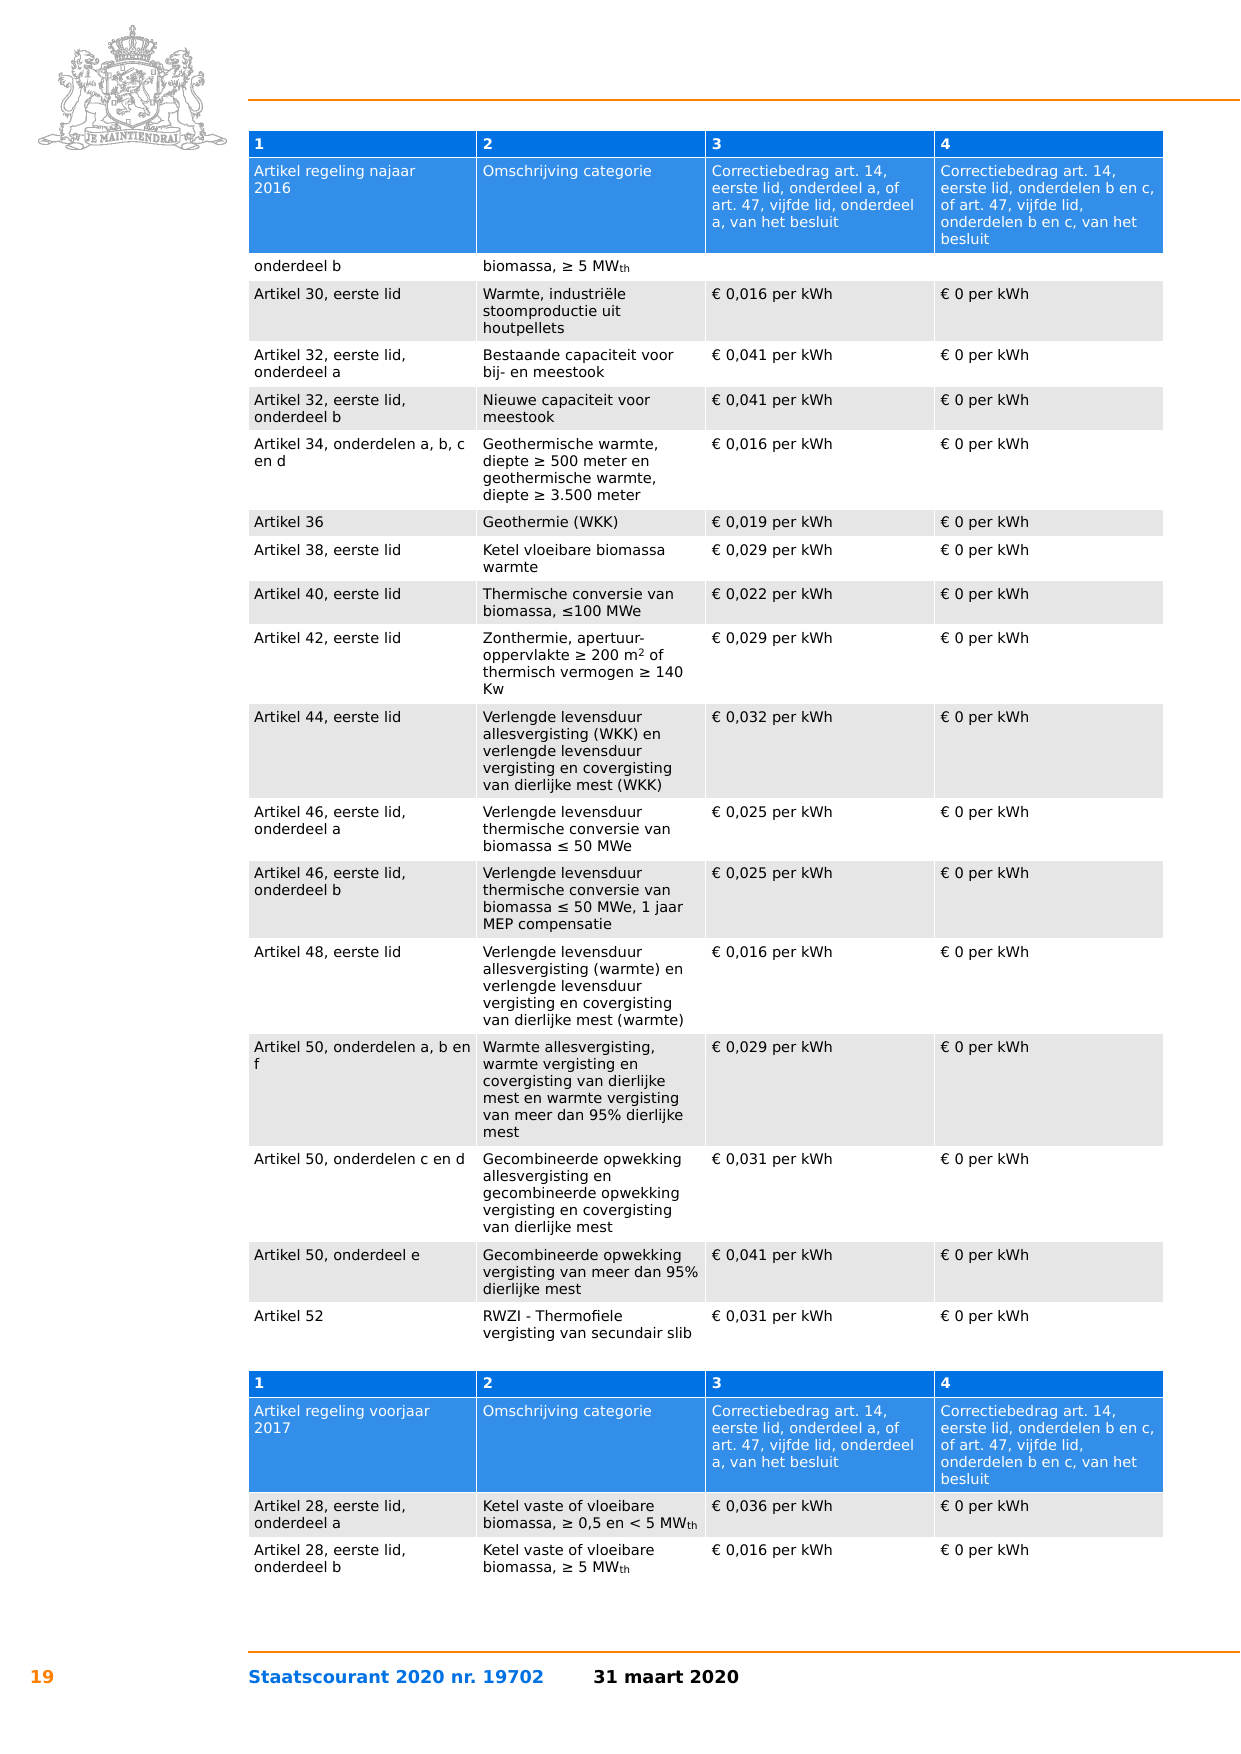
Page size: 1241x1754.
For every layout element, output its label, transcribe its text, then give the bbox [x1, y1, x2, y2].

table_cell Artikel regeling voorjaar 2017 [249, 1398, 476, 1492]
table_cell € 0,016 per kWh [706, 939, 934, 1033]
table_cell € 0,022 per kWh [706, 581, 934, 624]
table_cell Artikel 38, eerste lid [249, 537, 476, 580]
table_cell Artikel 50, onderdelen c en d [249, 1147, 476, 1241]
table_cell Artikel 50, onderdeel e [249, 1242, 476, 1302]
table_cell € 0 per kWh [935, 704, 1163, 798]
table_cell € 0,029 per kWh [706, 626, 934, 703]
table_cell Thermische conversie van biomassa, ≤100 MWe [477, 581, 705, 624]
table_cell Geothermische warmte, diepte ≥ 500 meter en geothermische warmte, diepte ≥ 3.500 meter [477, 431, 705, 508]
table_cell € 0,016 per kWh [706, 431, 934, 508]
table_header 3 [706, 1371, 934, 1397]
table_cell Ketel vaste of vloeibare biomassa, ≥ 0,5 en < 5 MWth [477, 1493, 705, 1537]
table_cell Artikel 32, eerste lid, onderdeel b [249, 387, 476, 430]
table_cell Nieuwe capaciteit voor meestook [477, 387, 705, 430]
table_cell € 0 per kWh [935, 431, 1163, 508]
table_cell Artikel 44, eerste lid [249, 704, 476, 798]
table_cell [706, 254, 934, 280]
table_header 1 [249, 1371, 476, 1397]
table_cell € 0,016 per kWh [706, 1538, 934, 1581]
table_cell onderdeel b [249, 254, 476, 280]
table_cell Correctiebedrag art. 14, eerste lid, onderdeel a, of art. 47, vijfde lid, onderdeel a, van het besluit [706, 158, 934, 253]
table_cell Artikel 28, eerste lid, onderdeel b [249, 1538, 476, 1581]
table_cell Artikel 50, onderdelen a, b en f [249, 1034, 476, 1146]
table_cell Bestaande capaciteit voor bij- en meestook [477, 343, 705, 386]
table_cell Artikel 48, eerste lid [249, 939, 476, 1033]
table_cell Gecombineerde opwekking vergisting van meer dan 95% dierlijke mest [477, 1242, 705, 1302]
table_cell Warmte allesvergisting, warmte vergisting en covergisting van dierlijke mest en warmte vergisting van meer dan 95% dierlijke mest [477, 1034, 705, 1146]
table_cell Correctiebedrag art. 14, eerste lid, onderdelen b en c, of art. 47, vijfde lid, onderdelen b en c, van het besluit [935, 1398, 1163, 1492]
table_cell Correctiebedrag art. 14, eerste lid, onderdeel a, of art. 47, vijfde lid, onderdeel a, van het besluit [706, 1398, 934, 1492]
table_cell Correctiebedrag art. 14, eerste lid, onderdelen b en c, of art. 47, vijfde lid, onderdelen b en c, van het besluit [935, 158, 1163, 253]
table_cell Artikel 34, onderdelen a, b, c en d [249, 431, 476, 508]
table_header 4 [935, 131, 1163, 157]
table_cell € 0 per kWh [935, 799, 1163, 859]
table_cell € 0 per kWh [935, 861, 1163, 938]
table_cell € 0 per kWh [935, 581, 1163, 624]
table_cell Artikel 52 [249, 1303, 476, 1347]
table_cell [935, 254, 1163, 280]
table_cell Verlengde levensduur allesvergisting (warmte) en verlengde levensduur vergisting en covergisting van dierlijke mest (warmte) [477, 939, 705, 1033]
table_header 3 [706, 131, 934, 157]
table_cell € 0 per kWh [935, 1493, 1163, 1537]
table_cell € 0,029 per kWh [706, 537, 934, 580]
table_cell € 0 per kWh [935, 1242, 1163, 1302]
table_cell RWZI - Thermofiele vergisting van secundair slib [477, 1303, 705, 1347]
table_cell € 0,016 per kWh [706, 281, 934, 341]
table_cell € 0,025 per kWh [706, 799, 934, 859]
table_header 4 [935, 1371, 1163, 1397]
table_cell Artikel 28, eerste lid, onderdeel a [249, 1493, 476, 1537]
table_cell € 0 per kWh [935, 1303, 1163, 1347]
table_cell biomassa, ≥ 5 MWth [477, 254, 705, 280]
table_cell € 0,025 per kWh [706, 861, 934, 938]
table_cell Verlengde levensduur thermische conversie van biomassa ≤ 50 MWe [477, 799, 705, 859]
table_cell Artikel 36 [249, 510, 476, 536]
table_cell Artikel 30, eerste lid [249, 281, 476, 341]
table_cell € 0 per kWh [935, 626, 1163, 703]
table_cell € 0,036 per kWh [706, 1493, 934, 1537]
table_cell € 0 per kWh [935, 281, 1163, 341]
table_cell € 0,041 per kWh [706, 1242, 934, 1302]
table_header 2 [477, 131, 705, 157]
table_cell € 0,031 per kWh [706, 1303, 934, 1347]
table_cell Omschrijving categorie [477, 1398, 705, 1492]
table_cell € 0 per kWh [935, 387, 1163, 430]
picture [38, 25, 227, 150]
table_cell Artikel 32, eerste lid, onderdeel a [249, 343, 476, 386]
table_header 2 [477, 1371, 705, 1397]
table_cell € 0,041 per kWh [706, 387, 934, 430]
table_cell Artikel 46, eerste lid, onderdeel b [249, 861, 476, 938]
table_cell € 0,032 per kWh [706, 704, 934, 798]
table_cell € 0 per kWh [935, 343, 1163, 386]
table_cell Artikel 42, eerste lid [249, 626, 476, 703]
table_cell Zonthermie, apertuur-oppervlakte ≥ 200 m2 of thermisch vermogen ≥ 140 Kw [477, 626, 705, 703]
table_cell Geothermie (WKK) [477, 510, 705, 536]
table_cell € 0,029 per kWh [706, 1034, 934, 1146]
table_cell Artikel 46, eerste lid, onderdeel a [249, 799, 476, 859]
table_cell Gecombineerde opwekking allesvergisting en gecombineerde opwekking vergisting en covergisting van dierlijke mest [477, 1147, 705, 1241]
table_cell € 0 per kWh [935, 510, 1163, 536]
table_cell Warmte, industriële stoomproductie uit houtpellets [477, 281, 705, 341]
table_cell € 0 per kWh [935, 1034, 1163, 1146]
table_cell Omschrijving categorie [477, 158, 705, 253]
table_cell € 0 per kWh [935, 1538, 1163, 1581]
table_header 1 [249, 131, 476, 157]
table_cell € 0,031 per kWh [706, 1147, 934, 1241]
table_cell € 0,041 per kWh [706, 343, 934, 386]
table_cell € 0 per kWh [935, 537, 1163, 580]
table_cell Verlengde levensduur thermische conversie van biomassa ≤ 50 MWe, 1 jaar MEP compensatie [477, 861, 705, 938]
table_cell Artikel regeling najaar 2016 [249, 158, 476, 253]
table_cell Ketel vloeibare biomassa warmte [477, 537, 705, 580]
table_cell Verlengde levensduur allesvergisting (WKK) en verlengde levensduur vergisting en covergisting van dierlijke mest (WKK) [477, 704, 705, 798]
table_cell Artikel 40, eerste lid [249, 581, 476, 624]
table_cell € 0 per kWh [935, 1147, 1163, 1241]
table_cell Ketel vaste of vloeibare biomassa, ≥ 5 MWth [477, 1538, 705, 1581]
table_cell € 0,019 per kWh [706, 510, 934, 536]
table_cell € 0 per kWh [935, 939, 1163, 1033]
